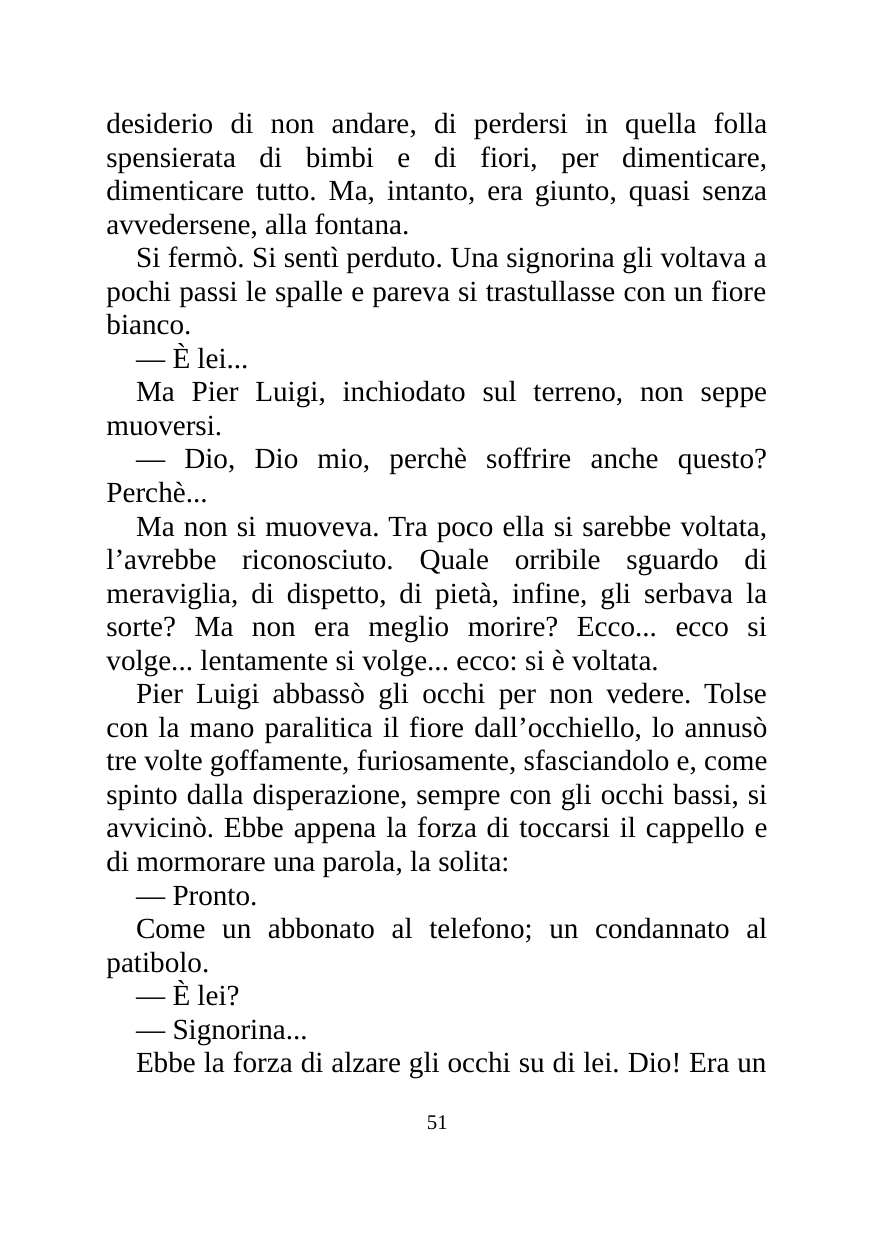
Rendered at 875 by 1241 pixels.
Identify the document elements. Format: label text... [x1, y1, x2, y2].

text Si fermò. Si sentì perduto. Una signorina gli voltava a pochi passi le spalle e pareva si trastullasse con un fiore bianco. [106, 240, 768, 341]
text desiderio di non andare, di perdersi in quella folla spensierata di bimbi e di fiori, per dimenticare, dimenticare tutto. Ma, intanto, era giunto, quasi senza avvedersene, alla fontana. [106, 106, 768, 240]
text Ma non si muoveva. Tra poco ella si sarebbe voltata, l’avrebbe riconosciuto. Quale orribile sguardo di meraviglia, di dispetto, di pietà, infine, gli serbava la sorte? Ma non era meglio morire? Ecco... ecco si volge... lentamente si volge... ecco: si è voltata. [106, 509, 768, 676]
text — È lei? [106, 978, 768, 1012]
text — Signorina... [106, 1012, 768, 1045]
text Ma Pier Luigi, inchiodato sul terreno, non seppe muoversi. [106, 374, 768, 442]
text — È lei... [106, 341, 768, 374]
text Ebbe la forza di alzare gli occhi su di lei. Dio! Era un [106, 1045, 768, 1079]
text Come un abbonato al telefono; un condannato al patibolo. [106, 911, 768, 978]
text — Pronto. [106, 878, 768, 911]
text — Dio, Dio mio, perchè soffrire anche questo? Perchè... [106, 442, 768, 509]
text Pier Luigi abbassò gli occhi per non vedere. Tolse con la mano paralitica il fiore dall’occhiello, lo annusò tre volte goffamente, furiosamente, sfasciandolo e, come spinto dalla disperazione, sempre con gli occhi bassi, si avvicinò. Ebbe appena la forza di toccarsi il cappello e di mormorare una parola, la solita: [106, 676, 768, 878]
